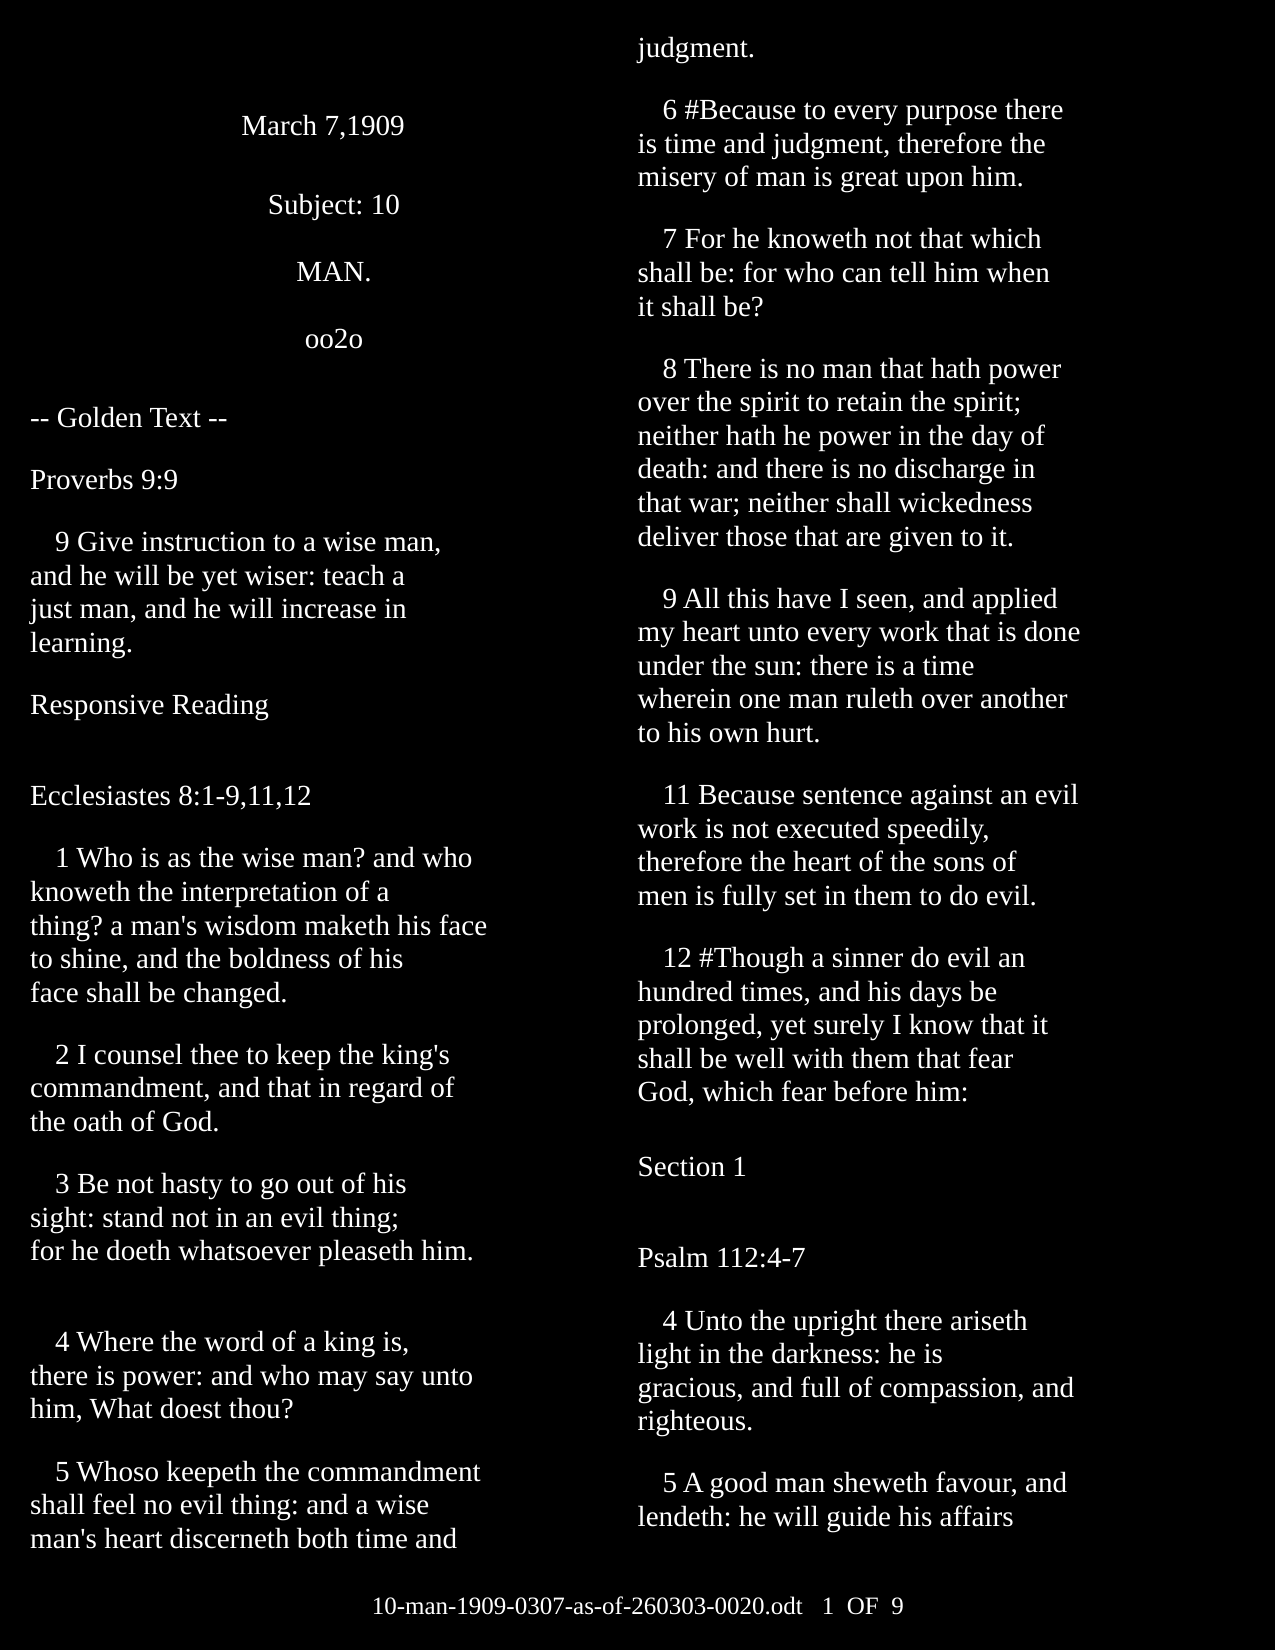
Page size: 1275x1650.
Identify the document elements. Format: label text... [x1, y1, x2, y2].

text -- Golden Text -- Proverbs 9:9 9 Give instruction to a wise man, and he will be yet wiser: teach a just man, and he will increase in learning. [30, 400, 637, 658]
text Responsive Reading [30, 687, 637, 721]
text Psalm 112:4-7 4 Unto the upright there ariseth light in the darkness: he is gracious, and full of compassion, and righteous. 5 A good man sheweth favour, and lendeth: he will guide his affairs with discretion. 6 Surely he shall not be moved for ever: the righteous shall be in everlasting remembrance. 7 He shall not be afraid of evil tidings: his heart is fixed, trusting in the Lord. *** Habakkuk 3:2,17-19(to .) 2 O Lord, I have heard thy speech, and was afraid: O Lord, revive thy work in the midst of the years, in the midst of the years make known; in wrath remember mercy. 17 #Although the fig tree shall not blossom, neither shall fruit be in the vines; the labour of the olive shall fail, and the fields shall yield no meat; the flock shall be cut off from the fold, and there shall be no herd in the stalls: 18 Yet I will rejoice in the Lord, I will joy in the God of my salvation. 19 The Lord God is my strength, and he will make my feet like hinds' feet, and he will make me to walk upon mine high places. oo4o Chapter 9: Creation - 258:11-24 (Infinity's reflection) Man reflects infinity, and this reflection is the true idea of God. God expresses in man the infinite idea forever developing itself, broadening and rising higher and higher from a boundless basis. Mind manifests all that exists in the infinitude of Truth. We know no more of man as the true divine image and likeness, than we know of God. The infinite Principle is reflected by the infinite idea and spiritual individuality, but the material so-called senses have no cognizance of either Principle or its idea. The human capacities are enlarged and perfected in proportion as humanity gains the true conception of man and God. ooo2 Chapter 15: Genesis - 515:21(begin Man)-8 (Elohistic plurality) Man is the family name for all ideas, - the sons and daughters of God. All that God imparts moves in accord with Him, reflecting goodness and power. (Reflected likeness) Your mirrored reflection is your own image or likeness. If you lift a weight, your reflection does this also. If you speak, the lips of this likeness move in accord with yours. Now compare man before the mirror to his divine Principle, God. Call the mirror divine Science, and call man the reflection. Then note how true, according to Christian Science, is the reflection to its original. As the reflection of yourself appears in the mirror, so you, being spiritual, are the reflection of God. The substance, Life, intelligence, Truth, and Love, which constitute Deity, are reflected by His creation; and when we subordinate the false testimony of the corporeal senses to the facts of Science, we shall see this true likeness and reflection everywhere. oo3o Chapter 10: Science of Being - 305:27 (Inverted images) Because man is the reflection of his Maker, he is not subject to birth, growth, maturity, decay. These mortal dreams are of human origin, not divine. [637, 1212, 1245, 1533]
subtitle Subject: 10 MAN. oo2o [30, 187, 637, 355]
text March 7,1909 [30, 108, 637, 142]
text Section 1 [637, 1149, 1245, 1183]
text Ecclesiastes 8:1-9,11,12 1 Who is as the wise man? and who knoweth the interpretation of a thing? a man's wisdom maketh his face to shine, and the boldness of his face shall be changed. 2 I counsel thee to keep the king's commandment, and that in regard of the oath of God. 3 Be not hasty to go out of his sight: stand not in an evil thing; for he doeth whatsoever pleaseth him. 4 Where the word of a king is, there is power: and who may say unto him, What doest thou? 5 Whoso keepeth the commandment shall feel no evil thing: and a wise man's heart discerneth both time and judgment. 6 #Because to every purpose there is time and judgment, therefore the misery of man is great upon him. 7 For he knoweth not that which shall be: for who can tell him when it shall be? 8 There is no man that hath power over the spirit to retain the spirit; neither hath he power in the day of death: and there is no discharge in that war; neither shall wickedness deliver those that are given to it. 9 All this have I seen, and applied my heart unto every work that is done under the sun: there is a time wherein one man ruleth over another to his own hurt. 11 Because sentence against an evil work is not executed speedily, therefore the heart of the sons of men is fully set in them to do evil. 12 #Though a sinner do evil an hundred times, and his days be prolonged, yet surely I know that it shall be well with them that fear God, which fear before him: [30, 30, 1245, 1554]
